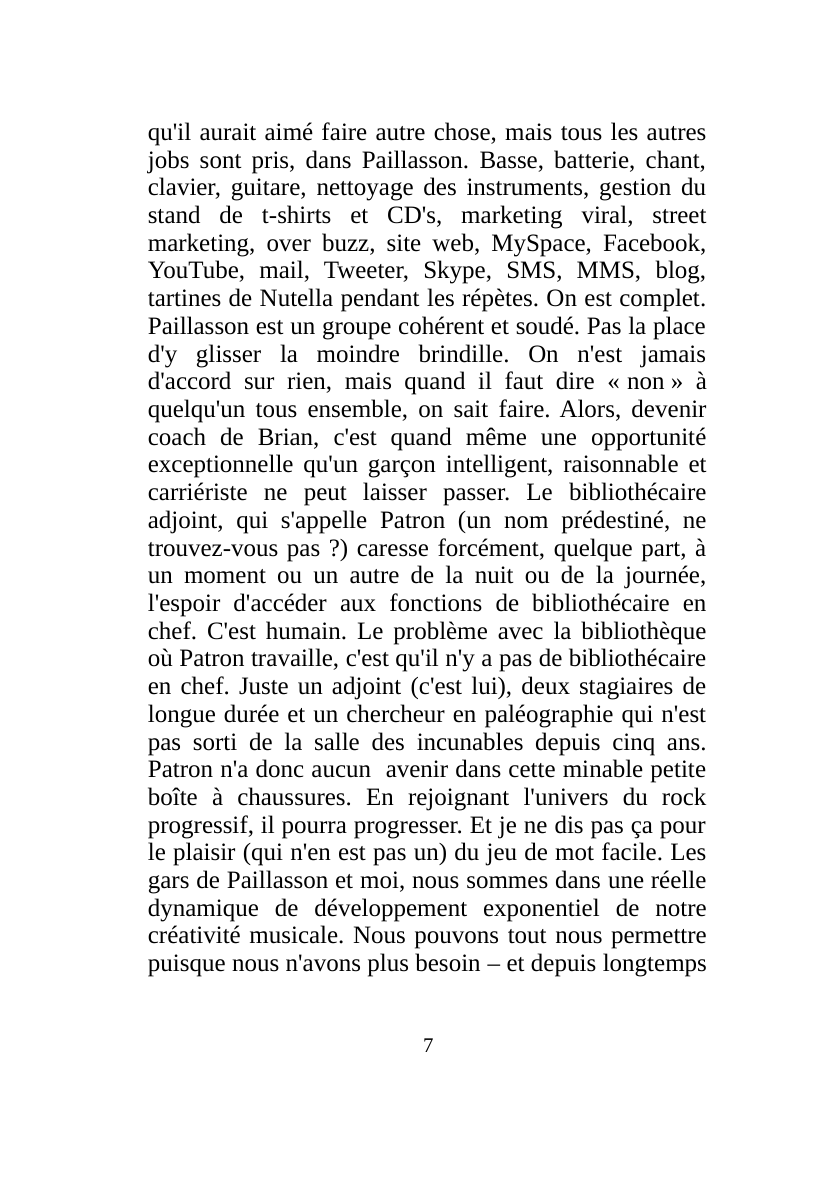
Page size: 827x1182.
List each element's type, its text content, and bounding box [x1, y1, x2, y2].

text qu'il aurait aimé faire autre chose, mais tous les autres jobs sont pris, dans Paillasson. Basse, batterie, chant, clavier, guitare, nettoyage des instruments, gestion du stand de t-shirts et CD's, marketing viral, street marketing, over buzz, site web, MySpace, Facebook, YouTube, mail, Tweeter, Skype, SMS, MMS, blog, tartines de Nutella pendant les répètes. On est complet. Paillasson est un groupe cohérent et soudé. Pas la place d'y glisser la moindre brindille. On n'est jamais d'accord sur rien, mais quand il faut dire « non » à quelqu'un tous ensemble, on sait faire. Alors, devenir coach de Brian, c'est quand même une opportunité exceptionnelle qu'un garçon intelligent, raisonnable et carriériste ne peut laisser passer. Le bibliothécaire adjoint, qui s'appelle Patron (un nom prédestiné, ne trouvez-vous pas ?) caresse forcément, quelque part, à un moment ou un autre de la nuit ou de la journée, l'espoir d'accéder aux fonctions de bibliothécaire en chef. C'est humain. Le problème avec la bibliothèque où Patron travaille, c'est qu'il n'y a pas de bibliothécaire en chef. Juste un adjoint (c'est lui), deux stagiaires de longue durée et un chercheur en paléographie qui n'est pas sorti de la salle des incunables depuis cinq ans. Patron n'a donc aucun avenir dans cette minable petite boîte à chaussures. En rejoignant l'univers du rock progressif, il pourra progresser. Et je ne dis pas ça pour le plaisir (qui n'en est pas un) du jeu de mot facile. Les gars de Paillasson et moi, nous sommes dans une réelle dynamique de développement exponentiel de notre créativité musicale. Nous pouvons tout nous permettre puisque nous n'avons plus besoin – et depuis longtemps [148, 118, 707, 977]
